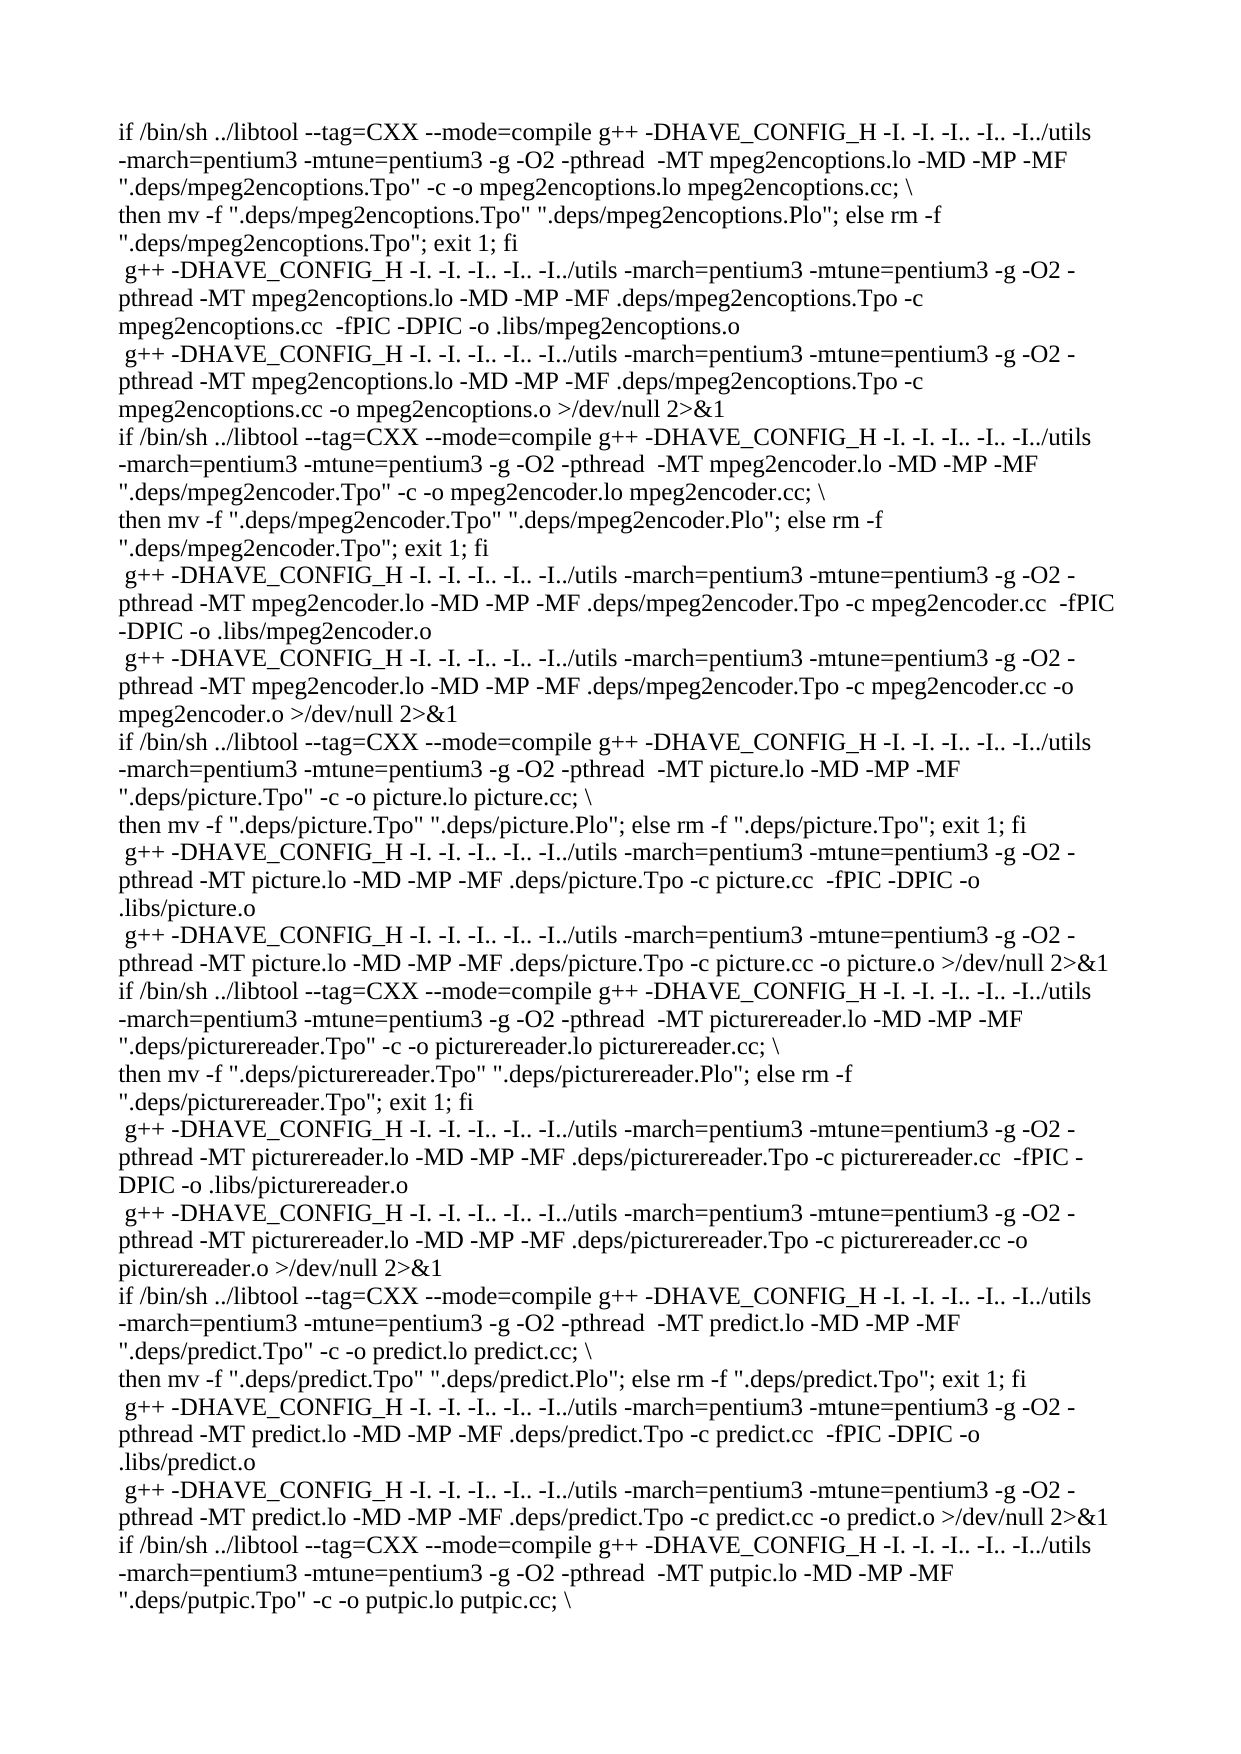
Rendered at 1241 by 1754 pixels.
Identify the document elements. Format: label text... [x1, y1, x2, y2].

text g++ -DHAVE_CONFIG_H -I. -I. -I.. -I.. -I../utils -march=pentium3 -mtune=pentium3 -g -O2 -pthread -MT mpeg2encoptions.lo -MD -MP -MF .deps/mpeg2encoptions.Tpo -c mpeg2encoptions.cc -fPIC -DPIC -o .libs/mpeg2encoptions.o [118, 257, 1122, 340]
text if /bin/sh ../libtool --tag=CXX --mode=compile g++ -DHAVE_CONFIG_H -I. -I. -I.. -I.. -I../utils -march=pentium3 -mtune=pentium3 -g -O2 -pthread -MT predict.lo -MD -MP -MF ".deps/predict.Tpo" -c -o predict.lo predict.cc; \ [118, 1282, 1122, 1365]
text g++ -DHAVE_CONFIG_H -I. -I. -I.. -I.. -I../utils -march=pentium3 -mtune=pentium3 -g -O2 -pthread -MT predict.lo -MD -MP -MF .deps/predict.Tpo -c predict.cc -o predict.o >/dev/null 2>&1 [118, 1476, 1122, 1531]
text g++ -DHAVE_CONFIG_H -I. -I. -I.. -I.. -I../utils -march=pentium3 -mtune=pentium3 -g -O2 -pthread -MT mpeg2encoder.lo -MD -MP -MF .deps/mpeg2encoder.Tpo -c mpeg2encoder.cc -o mpeg2encoder.o >/dev/null 2>&1 [118, 644, 1122, 728]
text then mv -f ".deps/mpeg2encoptions.Tpo" ".deps/mpeg2encoptions.Plo"; else rm -f ".deps/mpeg2encoptions.Tpo"; exit 1; fi [118, 201, 1122, 257]
text then mv -f ".deps/picturereader.Tpo" ".deps/picturereader.Plo"; else rm -f ".deps/picturereader.Tpo"; exit 1; fi [118, 1060, 1122, 1116]
text if /bin/sh ../libtool --tag=CXX --mode=compile g++ -DHAVE_CONFIG_H -I. -I. -I.. -I.. -I../utils -march=pentium3 -mtune=pentium3 -g -O2 -pthread -MT mpeg2encoder.lo -MD -MP -MF ".deps/mpeg2encoder.Tpo" -c -o mpeg2encoder.lo mpeg2encoder.cc; \ [118, 423, 1122, 506]
text if /bin/sh ../libtool --tag=CXX --mode=compile g++ -DHAVE_CONFIG_H -I. -I. -I.. -I.. -I../utils -march=pentium3 -mtune=pentium3 -g -O2 -pthread -MT picturereader.lo -MD -MP -MF ".deps/picturereader.Tpo" -c -o picturereader.lo picturereader.cc; \ [118, 977, 1122, 1060]
text g++ -DHAVE_CONFIG_H -I. -I. -I.. -I.. -I../utils -march=pentium3 -mtune=pentium3 -g -O2 -pthread -MT picture.lo -MD -MP -MF .deps/picture.Tpo -c picture.cc -o picture.o >/dev/null 2>&1 [118, 922, 1122, 977]
text g++ -DHAVE_CONFIG_H -I. -I. -I.. -I.. -I../utils -march=pentium3 -mtune=pentium3 -g -O2 -pthread -MT picturereader.lo -MD -MP -MF .deps/picturereader.Tpo -c picturereader.cc -fPIC -DPIC -o .libs/picturereader.o [118, 1116, 1122, 1199]
text g++ -DHAVE_CONFIG_H -I. -I. -I.. -I.. -I../utils -march=pentium3 -mtune=pentium3 -g -O2 -pthread -MT picture.lo -MD -MP -MF .deps/picture.Tpo -c picture.cc -fPIC -DPIC -o .libs/picture.o [118, 838, 1122, 922]
text if /bin/sh ../libtool --tag=CXX --mode=compile g++ -DHAVE_CONFIG_H -I. -I. -I.. -I.. -I../utils -march=pentium3 -mtune=pentium3 -g -O2 -pthread -MT putpic.lo -MD -MP -MF ".deps/putpic.Tpo" -c -o putpic.lo putpic.cc; \ [118, 1531, 1122, 1614]
text g++ -DHAVE_CONFIG_H -I. -I. -I.. -I.. -I../utils -march=pentium3 -mtune=pentium3 -g -O2 -pthread -MT mpeg2encoder.lo -MD -MP -MF .deps/mpeg2encoder.Tpo -c mpeg2encoder.cc -fPIC -DPIC -o .libs/mpeg2encoder.o [118, 561, 1122, 644]
text g++ -DHAVE_CONFIG_H -I. -I. -I.. -I.. -I../utils -march=pentium3 -mtune=pentium3 -g -O2 -pthread -MT mpeg2encoptions.lo -MD -MP -MF .deps/mpeg2encoptions.Tpo -c mpeg2encoptions.cc -o mpeg2encoptions.o >/dev/null 2>&1 [118, 340, 1122, 423]
text if /bin/sh ../libtool --tag=CXX --mode=compile g++ -DHAVE_CONFIG_H -I. -I. -I.. -I.. -I../utils -march=pentium3 -mtune=pentium3 -g -O2 -pthread -MT mpeg2encoptions.lo -MD -MP -MF ".deps/mpeg2encoptions.Tpo" -c -o mpeg2encoptions.lo mpeg2encoptions.cc; \ [118, 118, 1122, 201]
text then mv -f ".deps/picture.Tpo" ".deps/picture.Plo"; else rm -f ".deps/picture.Tpo"; exit 1; fi [118, 811, 1122, 838]
text g++ -DHAVE_CONFIG_H -I. -I. -I.. -I.. -I../utils -march=pentium3 -mtune=pentium3 -g -O2 -pthread -MT picturereader.lo -MD -MP -MF .deps/picturereader.Tpo -c picturereader.cc -o picturereader.o >/dev/null 2>&1 [118, 1199, 1122, 1282]
text then mv -f ".deps/predict.Tpo" ".deps/predict.Plo"; else rm -f ".deps/predict.Tpo"; exit 1; fi [118, 1365, 1122, 1393]
text then mv -f ".deps/mpeg2encoder.Tpo" ".deps/mpeg2encoder.Plo"; else rm -f ".deps/mpeg2encoder.Tpo"; exit 1; fi [118, 506, 1122, 561]
text if /bin/sh ../libtool --tag=CXX --mode=compile g++ -DHAVE_CONFIG_H -I. -I. -I.. -I.. -I../utils -march=pentium3 -mtune=pentium3 -g -O2 -pthread -MT picture.lo -MD -MP -MF ".deps/picture.Tpo" -c -o picture.lo picture.cc; \ [118, 728, 1122, 811]
text g++ -DHAVE_CONFIG_H -I. -I. -I.. -I.. -I../utils -march=pentium3 -mtune=pentium3 -g -O2 -pthread -MT predict.lo -MD -MP -MF .deps/predict.Tpo -c predict.cc -fPIC -DPIC -o .libs/predict.o [118, 1393, 1122, 1476]
